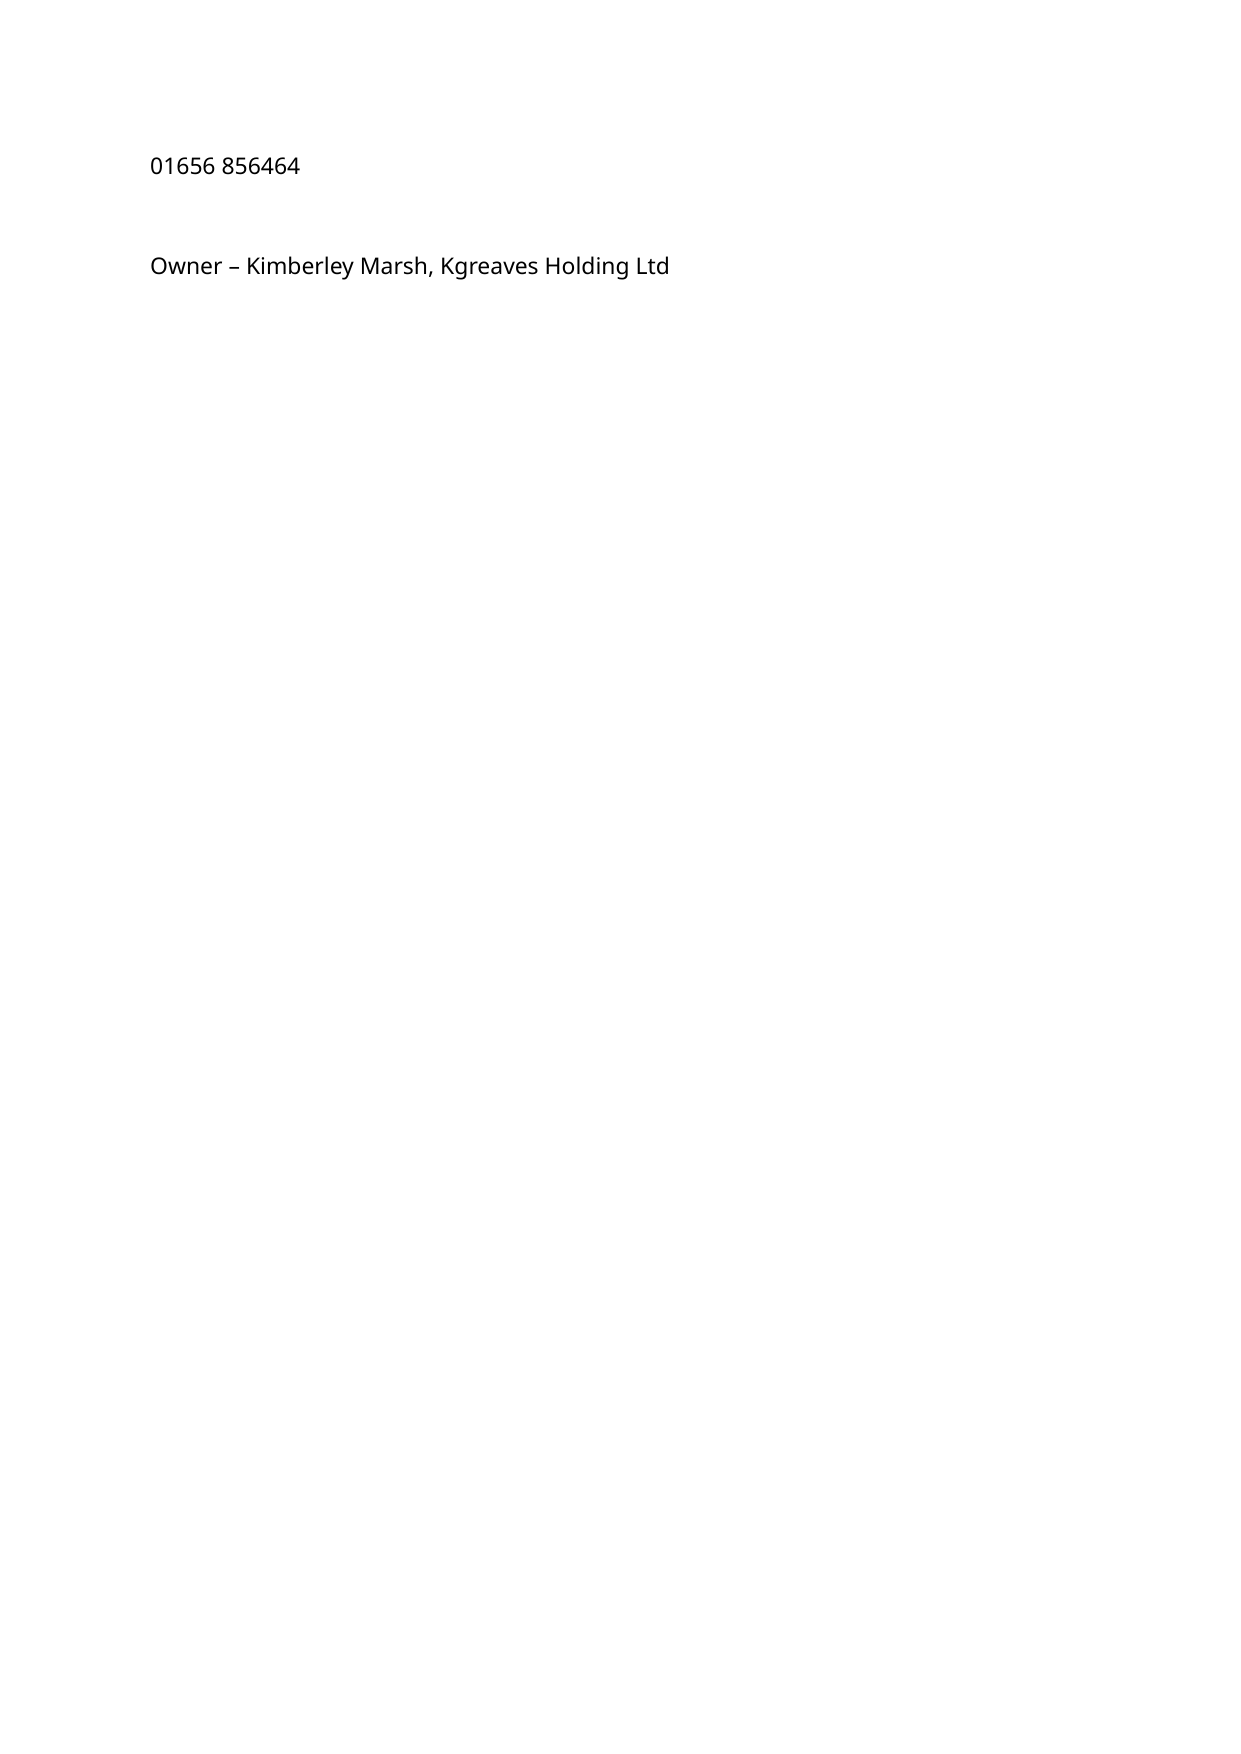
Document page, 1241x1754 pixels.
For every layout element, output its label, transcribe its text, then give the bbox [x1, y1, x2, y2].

text Owner – Kimberley Marsh, Kgreaves Holding Ltd [150, 250, 1090, 281]
text 01656 856464 [150, 150, 1090, 181]
